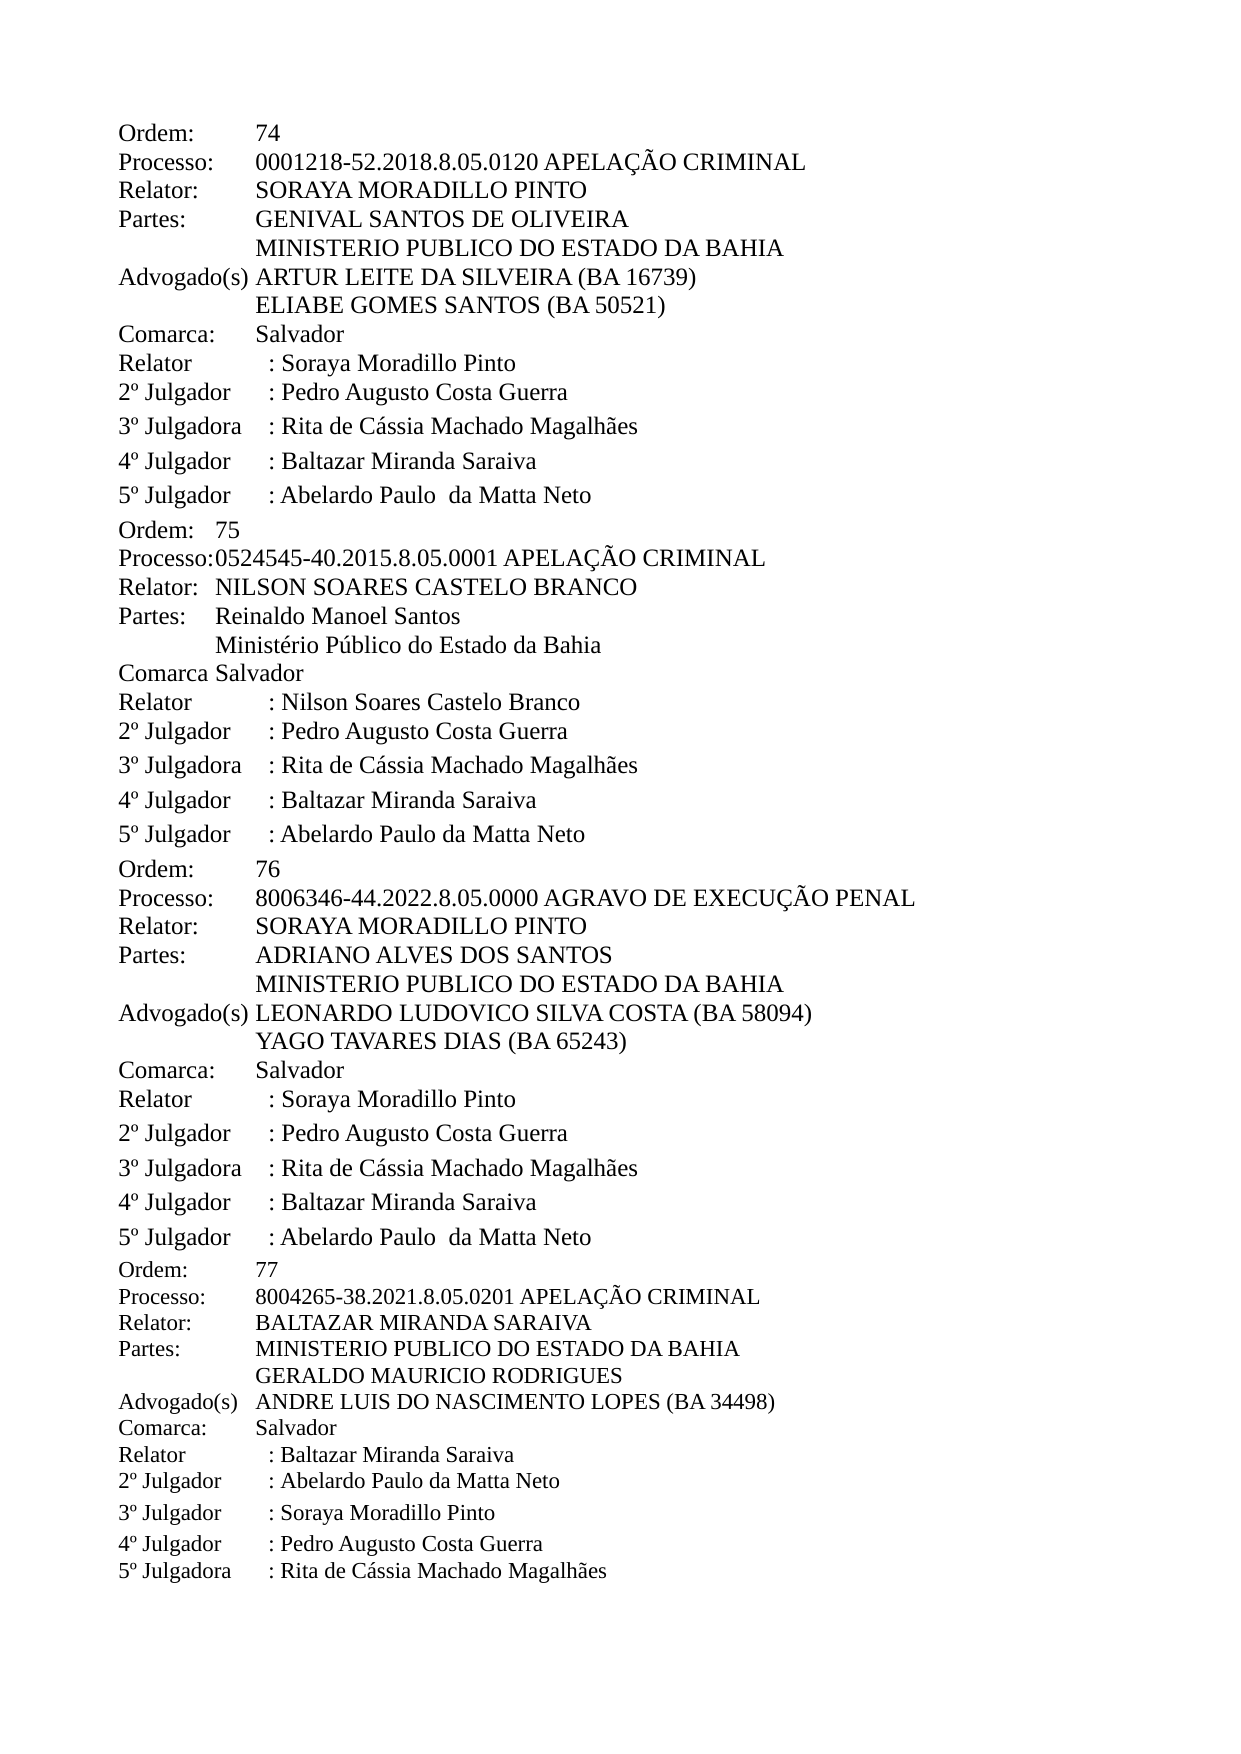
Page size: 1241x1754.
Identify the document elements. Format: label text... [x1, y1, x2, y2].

table_header 76 [255, 854, 917, 883]
table_cell Relator: [118, 176, 255, 204]
table_cell Advogado(s) [118, 998, 255, 1026]
text 2º Julgador : Pedro Augusto Costa Guerra [118, 377, 1122, 406]
text 2º Julgador : Pedro Augusto Costa Guerra [118, 1118, 1122, 1147]
table_cell Processo: [118, 1283, 255, 1309]
table_cell Partes: [118, 204, 255, 233]
table_cell [118, 630, 215, 658]
table_cell GENIVAL SANTOS DE OLIVEIRA [255, 204, 809, 233]
table_header Ordem: [118, 1256, 255, 1283]
text 3º Julgadora : Rita de Cássia Machado Magalhães [118, 751, 1122, 779]
text 3º Julgadora : Rita de Cássia Machado Magalhães [118, 411, 1122, 440]
table_cell Relator: [118, 911, 255, 940]
table_cell Salvador [255, 1415, 822, 1441]
text 4º Julgador : Baltazar Miranda Saraiva [118, 1187, 1122, 1216]
text 2º Julgador : Pedro Augusto Costa Guerra [118, 716, 1122, 745]
table_cell Reinaldo Manoel Santos [215, 601, 769, 630]
text Relator : Nilson Soares Castelo Branco [118, 687, 1122, 716]
table_cell Salvador [215, 659, 769, 687]
text Relator : Soraya Moradillo Pinto [118, 1084, 1122, 1113]
table_cell Relator: [118, 1309, 255, 1335]
table_cell 8004265-38.2021.8.05.0201 APELAÇÃO CRIMINAL [255, 1283, 822, 1309]
text 3º Julgadora : Rita de Cássia Machado Magalhães [118, 1153, 1122, 1182]
table_header Ordem: [118, 854, 255, 883]
text 5º Julgador : Abelardo Paulo da Matta Neto [118, 1222, 1122, 1251]
text 5º Julgador : Abelardo Paulo da Matta Neto [118, 480, 1122, 509]
table_cell ELIABE GOMES SANTOS (BA 50521) [255, 291, 809, 319]
table_cell Relator: [118, 572, 215, 601]
table_cell Ministério Público do Estado da Bahia [215, 630, 769, 658]
table_cell NILSON SOARES CASTELO BRANCO [215, 572, 769, 601]
table_cell [118, 1362, 255, 1388]
table_cell 0001218-52.2018.8.05.0120 APELAÇÃO CRIMINAL [255, 147, 809, 176]
table_cell SORAYA MORADILLO PINTO [255, 911, 917, 940]
table_cell Processo: [118, 147, 255, 176]
table_header 75 [215, 515, 769, 543]
text 5º Julgador : Abelardo Paulo da Matta Neto [118, 819, 1122, 848]
text 4º Julgador : Baltazar Miranda Saraiva [118, 446, 1122, 474]
table_cell Processo: [118, 544, 215, 572]
text Relator : Baltazar Miranda Saraiva [118, 1441, 1122, 1467]
table_cell Salvador [255, 1055, 917, 1084]
table_cell Comarca [118, 659, 215, 687]
table_cell [118, 291, 255, 319]
table_cell Partes: [118, 1335, 255, 1362]
table_cell LEONARDO LUDOVICO SILVA COSTA (BA 58094) [255, 998, 917, 1026]
text 3º Julgador : Soraya Moradillo Pinto [118, 1499, 1122, 1525]
table_cell BALTAZAR MIRANDA SARAIVA [255, 1309, 822, 1335]
table_header Ordem: [118, 515, 215, 543]
table_cell Salvador [255, 319, 809, 348]
table_cell MINISTERIO PUBLICO DO ESTADO DA BAHIA [255, 1335, 822, 1362]
table_cell GERALDO MAURICIO RODRIGUES [255, 1362, 822, 1388]
table_cell Partes: [118, 940, 255, 969]
text Relator : Soraya Moradillo Pinto [118, 348, 1122, 377]
table_cell ADRIANO ALVES DOS SANTOS [255, 940, 917, 969]
table_cell ARTUR LEITE DA SILVEIRA (BA 16739) [255, 262, 809, 291]
text 2º Julgador : Abelardo Paulo da Matta Neto [118, 1467, 1122, 1493]
table_cell Advogado(s) [118, 262, 255, 291]
table_cell [118, 233, 255, 262]
table_cell Advogado(s) [118, 1388, 255, 1414]
table_header 77 [255, 1256, 822, 1283]
table_cell Processo: [118, 883, 255, 911]
table_cell [118, 1026, 255, 1055]
table_cell Comarca: [118, 1415, 255, 1441]
table_cell ANDRE LUIS DO NASCIMENTO LOPES (BA 34498) [255, 1388, 822, 1414]
table_cell 8006346-44.2022.8.05.0000 AGRAVO DE EXECUÇÃO PENAL [255, 883, 917, 911]
table_cell MINISTERIO PUBLICO DO ESTADO DA BAHIA [255, 969, 917, 998]
table_cell SORAYA MORADILLO PINTO [255, 176, 809, 204]
table_cell Comarca: [118, 319, 255, 348]
table_cell Comarca: [118, 1055, 255, 1084]
table_cell MINISTERIO PUBLICO DO ESTADO DA BAHIA [255, 233, 809, 262]
table_header 74 [255, 118, 809, 147]
table_header Ordem: [118, 118, 255, 147]
table_cell [118, 969, 255, 998]
text 5º Julgadora : Rita de Cássia Machado Magalhães [118, 1557, 1122, 1583]
text 4º Julgador : Pedro Augusto Costa Guerra [118, 1530, 1122, 1557]
table_cell YAGO TAVARES DIAS (BA 65243) [255, 1026, 917, 1055]
table_cell Partes: [118, 601, 215, 630]
table_cell 0524545-40.2015.8.05.0001 APELAÇÃO CRIMINAL [215, 544, 769, 572]
text 4º Julgador : Baltazar Miranda Saraiva [118, 785, 1122, 814]
